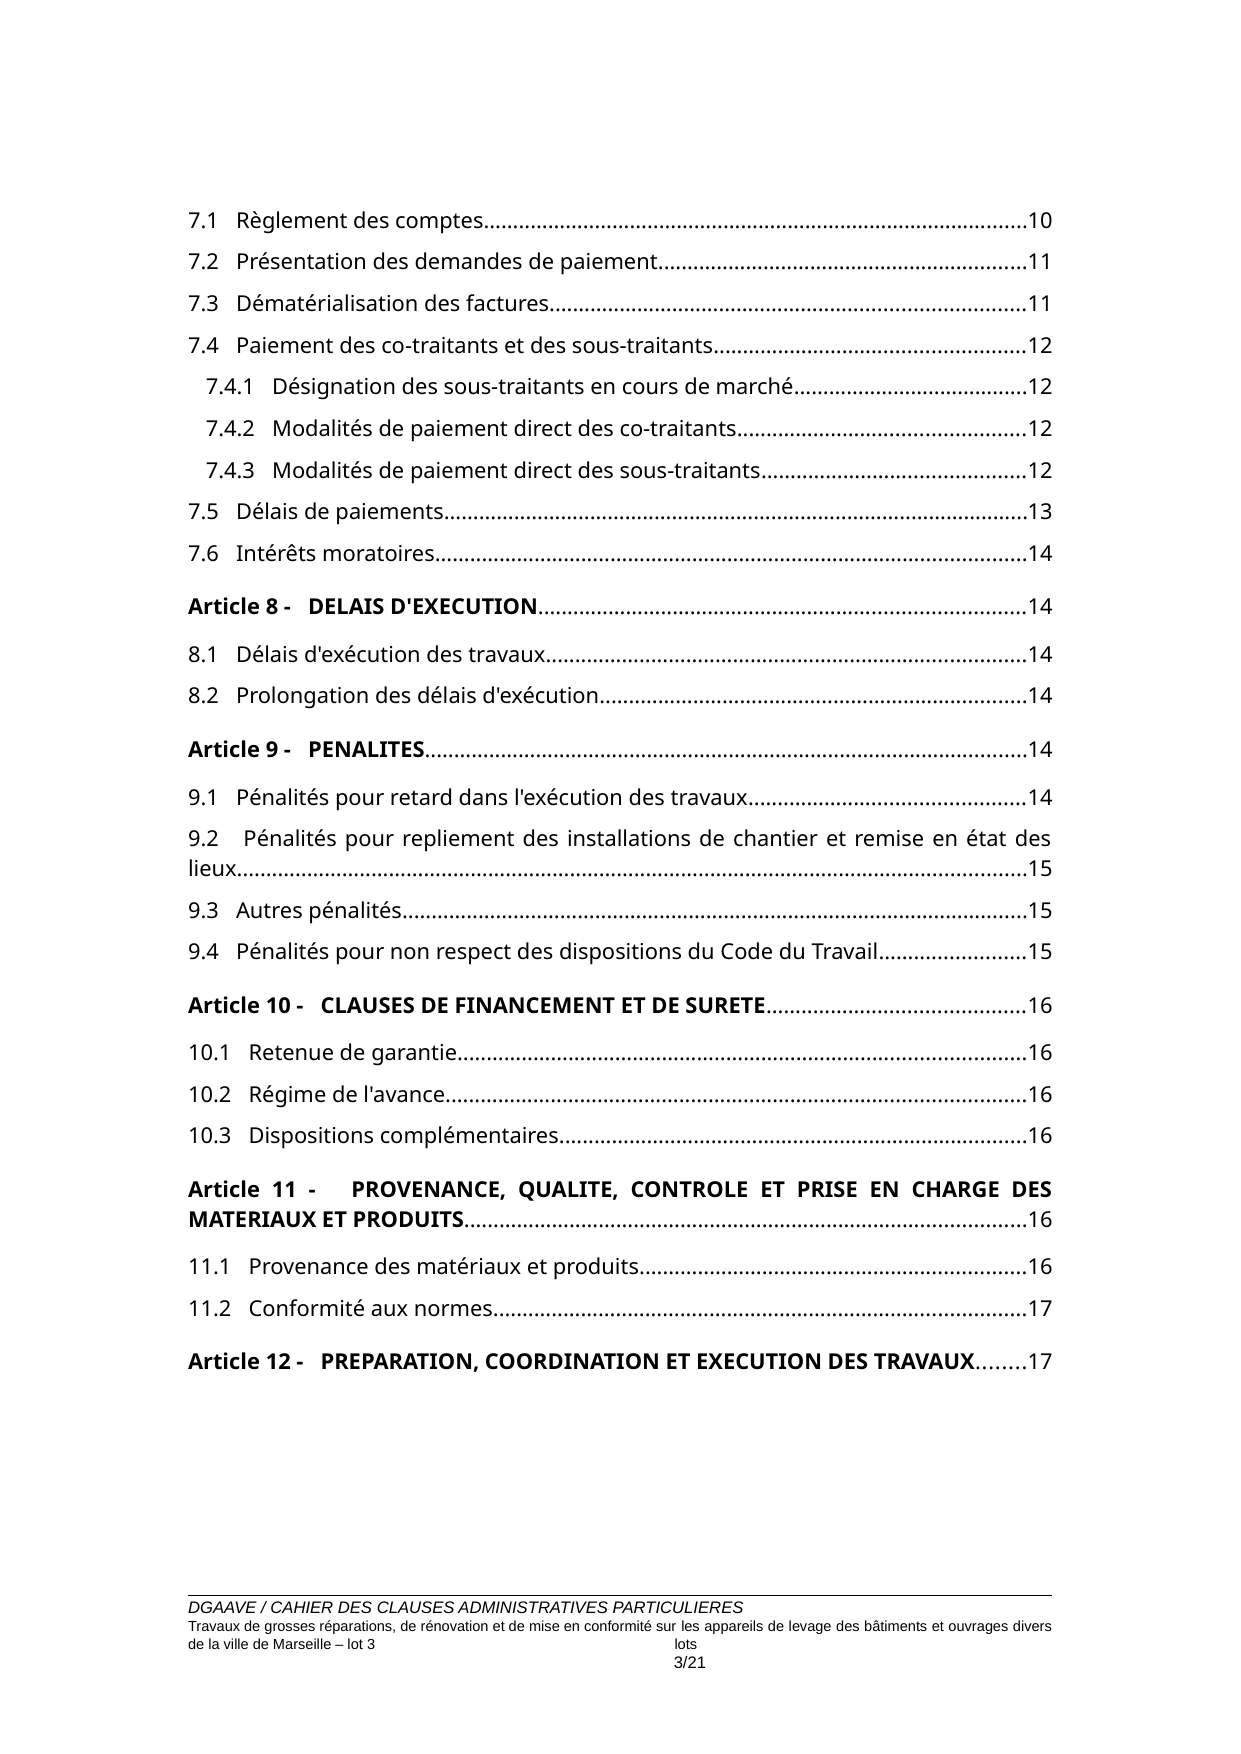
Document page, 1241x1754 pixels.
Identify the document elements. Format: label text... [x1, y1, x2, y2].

text 7.4.2 Modalités de paiement direct des co-traitants 12 [206, 413, 1052, 443]
text 9.2 Pénalités pour repliement des installations de chantier et remise en état des lieux 15 [188, 823, 1052, 883]
text 7.3 Dématérialisation des factures 11 [188, 288, 1052, 318]
text 7.4 Paiement des co-traitants et des sous-traitants 12 [188, 329, 1052, 359]
text 11.1 Provenance des matériaux et produits 16 [188, 1251, 1052, 1281]
text Article 11 - PROVENANCE, QUALITE, CONTROLE ET PRISE EN CHARGE DES MATERIAUX ET PRODUITS 16 [188, 1174, 1052, 1233]
text Article 9 - PENALITES 14 [188, 734, 1052, 764]
text 7.5 Délais de paiements 13 [188, 496, 1052, 526]
text 9.4 Pénalités pour non respect des dispositions du Code du Travail 15 [188, 936, 1052, 966]
text 7.1 Règlement des comptes 10 [188, 204, 1052, 234]
text 10.2 Régime de l'avance 16 [188, 1079, 1052, 1109]
text 7.4.1 Désignation des sous-traitants en cours de marché 12 [206, 371, 1052, 401]
text Article 10 - CLAUSES DE FINANCEMENT ET DE SURETE 16 [188, 990, 1052, 1019]
text 11.2 Conformité aux normes 17 [188, 1293, 1052, 1323]
text 10.1 Retenue de garantie 16 [188, 1037, 1052, 1067]
text Article 8 - DELAIS D'EXECUTION 14 [188, 591, 1052, 621]
text 7.2 Présentation des demandes de paiement 11 [188, 246, 1052, 276]
text 7.4.3 Modalités de paiement direct des sous-traitants 12 [206, 454, 1052, 484]
text 9.3 Autres pénalités 15 [188, 894, 1052, 924]
text 9.1 Pénalités pour retard dans l'exécution des travaux 14 [188, 781, 1052, 811]
text 8.1 Délais d'exécution des travaux 14 [188, 639, 1052, 669]
text 7.6 Intérêts moratoires 14 [188, 538, 1052, 568]
text Article 12 - PREPARATION, COORDINATION ET EXECUTION DES TRAVAUX 17 [188, 1346, 1052, 1376]
text 8.2 Prolongation des délais d'exécution 14 [188, 681, 1052, 710]
text 10.3 Dispositions complémentaires 16 [188, 1121, 1052, 1150]
